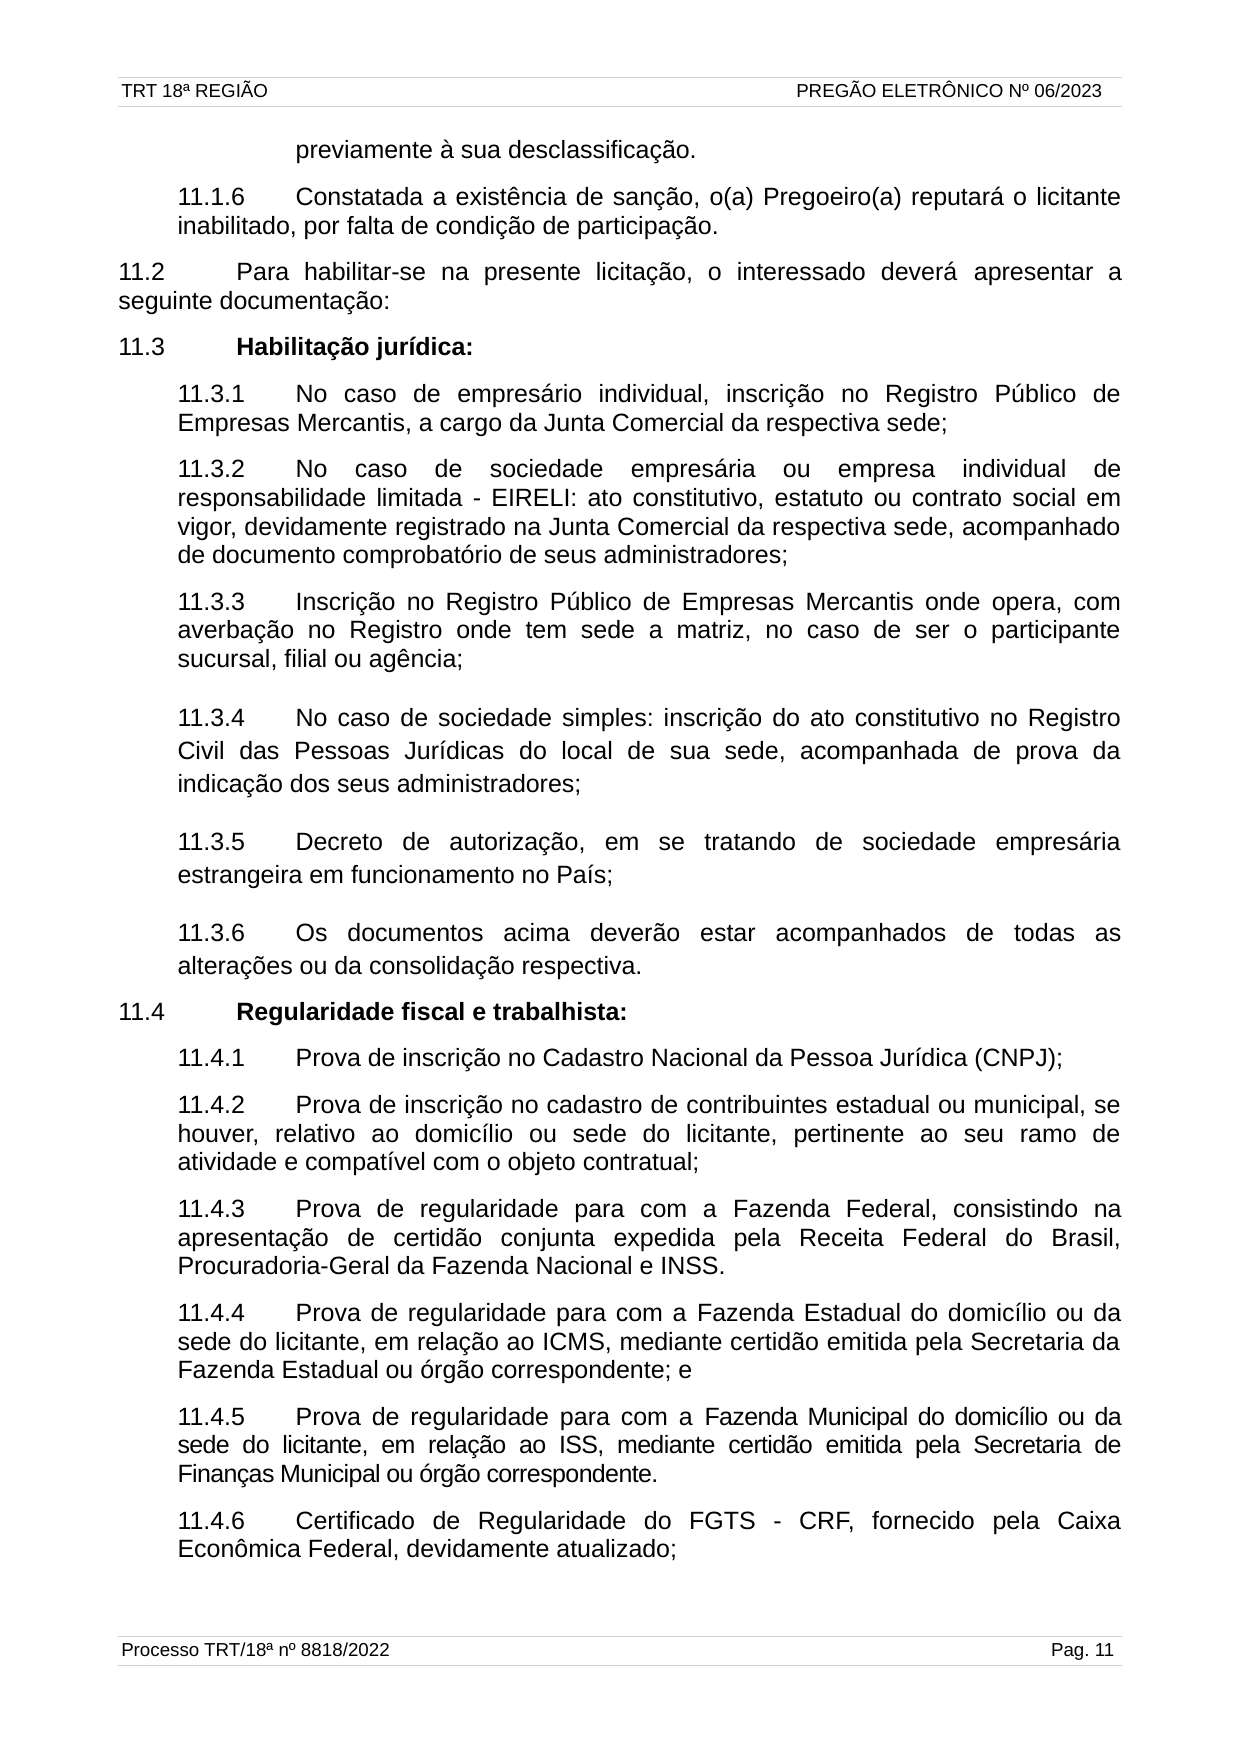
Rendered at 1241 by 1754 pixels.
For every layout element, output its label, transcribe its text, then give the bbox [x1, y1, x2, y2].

text 11.2 Para habilitar-se na presente licitação, o interessado deverá apresentar a seguinte documentação: [118, 257, 1122, 315]
list 11.4.2 Prova de inscrição no cadastro de contribuintes estadual ou municipal, se houver, relativo ao domicílio ou sede do licitante, pertinente ao seu ramo de atividade e compatível com o objeto contratual; [177, 1090, 1122, 1176]
list 11.3.4 No caso de sociedade simples: inscrição do ato constitutivo no Registro Civil das Pessoas Jurídicas do local de sua sede, acompanhada de prova da indicação dos seus administradores; [177, 703, 1122, 798]
list 11.3.6 Os documentos acima deverão estar acompanhados de todas as alterações ou da consolidação respectiva. [177, 918, 1122, 980]
list 11.4.6 Certificado de Regularidade do FGTS - CRF, fornecido pela Caixa Econômica Federal, devidamente atualizado; [177, 1506, 1122, 1563]
text 11.1.6 Constatada a existência de sanção, o(a) Pregoeiro(a) reputará o licitante inabilitado, por falta de condição de participação. [177, 182, 1122, 239]
list 11.4.1 Prova de inscrição no Cadastro Nacional da Pessoa Jurídica (CNPJ); [177, 1043, 1122, 1072]
text previamente à sua desclassificação. [295, 136, 1122, 164]
text 11.3.2 No caso de sociedade empresária ou empresa individual de responsabilidade limitada - EIRELI: ato constitutivo, estatuto ou contrato social em vigor, devidamente registrado na Junta Comercial da respectiva sede, acompanhado de documento comprobatório de seus administradores; [177, 454, 1122, 569]
text 11.3.1 No caso de empresário individual, inscrição no Registro Público de Empresas Mercantis, a cargo da Junta Comercial da respectiva sede; [177, 379, 1122, 436]
list 11.4.3 Prova de regularidade para com a Fazenda Federal, consistindo na apresentação de certidão conjunta expedida pela Receita Federal do Brasil, Procuradoria-Geral da Fazenda Nacional e INSS. [177, 1194, 1122, 1280]
text 11.3.3 Inscrição no Registro Público de Empresas Mercantis onde opera, com averbação no Registro onde tem sede a matriz, no caso de ser o participante sucursal, filial ou agência; [177, 587, 1122, 673]
list 11.4.5 Prova de regularidade para com a Fazenda Municipal do domicílio ou da sede do licitante, em relação ao ISS, mediante certidão emitida pela Secretaria de Finanças Municipal ou órgão correspondente. [177, 1402, 1122, 1488]
text 11.3 Habilitação jurídica: [118, 332, 1122, 361]
list 11.3.5 Decreto de autorização, em se tratando de sociedade empresária estrangeira em funcionamento no País; [177, 827, 1122, 889]
list 11.4.4 Prova de regularidade para com a Fazenda Estadual do domicílio ou da sede do licitante, em relação ao ICMS, mediante certidão emitida pela Secretaria da Fazenda Estadual ou órgão correspondente; e [177, 1298, 1122, 1384]
text 11.4 Regularidade fiscal e trabalhista: [118, 997, 1122, 1026]
